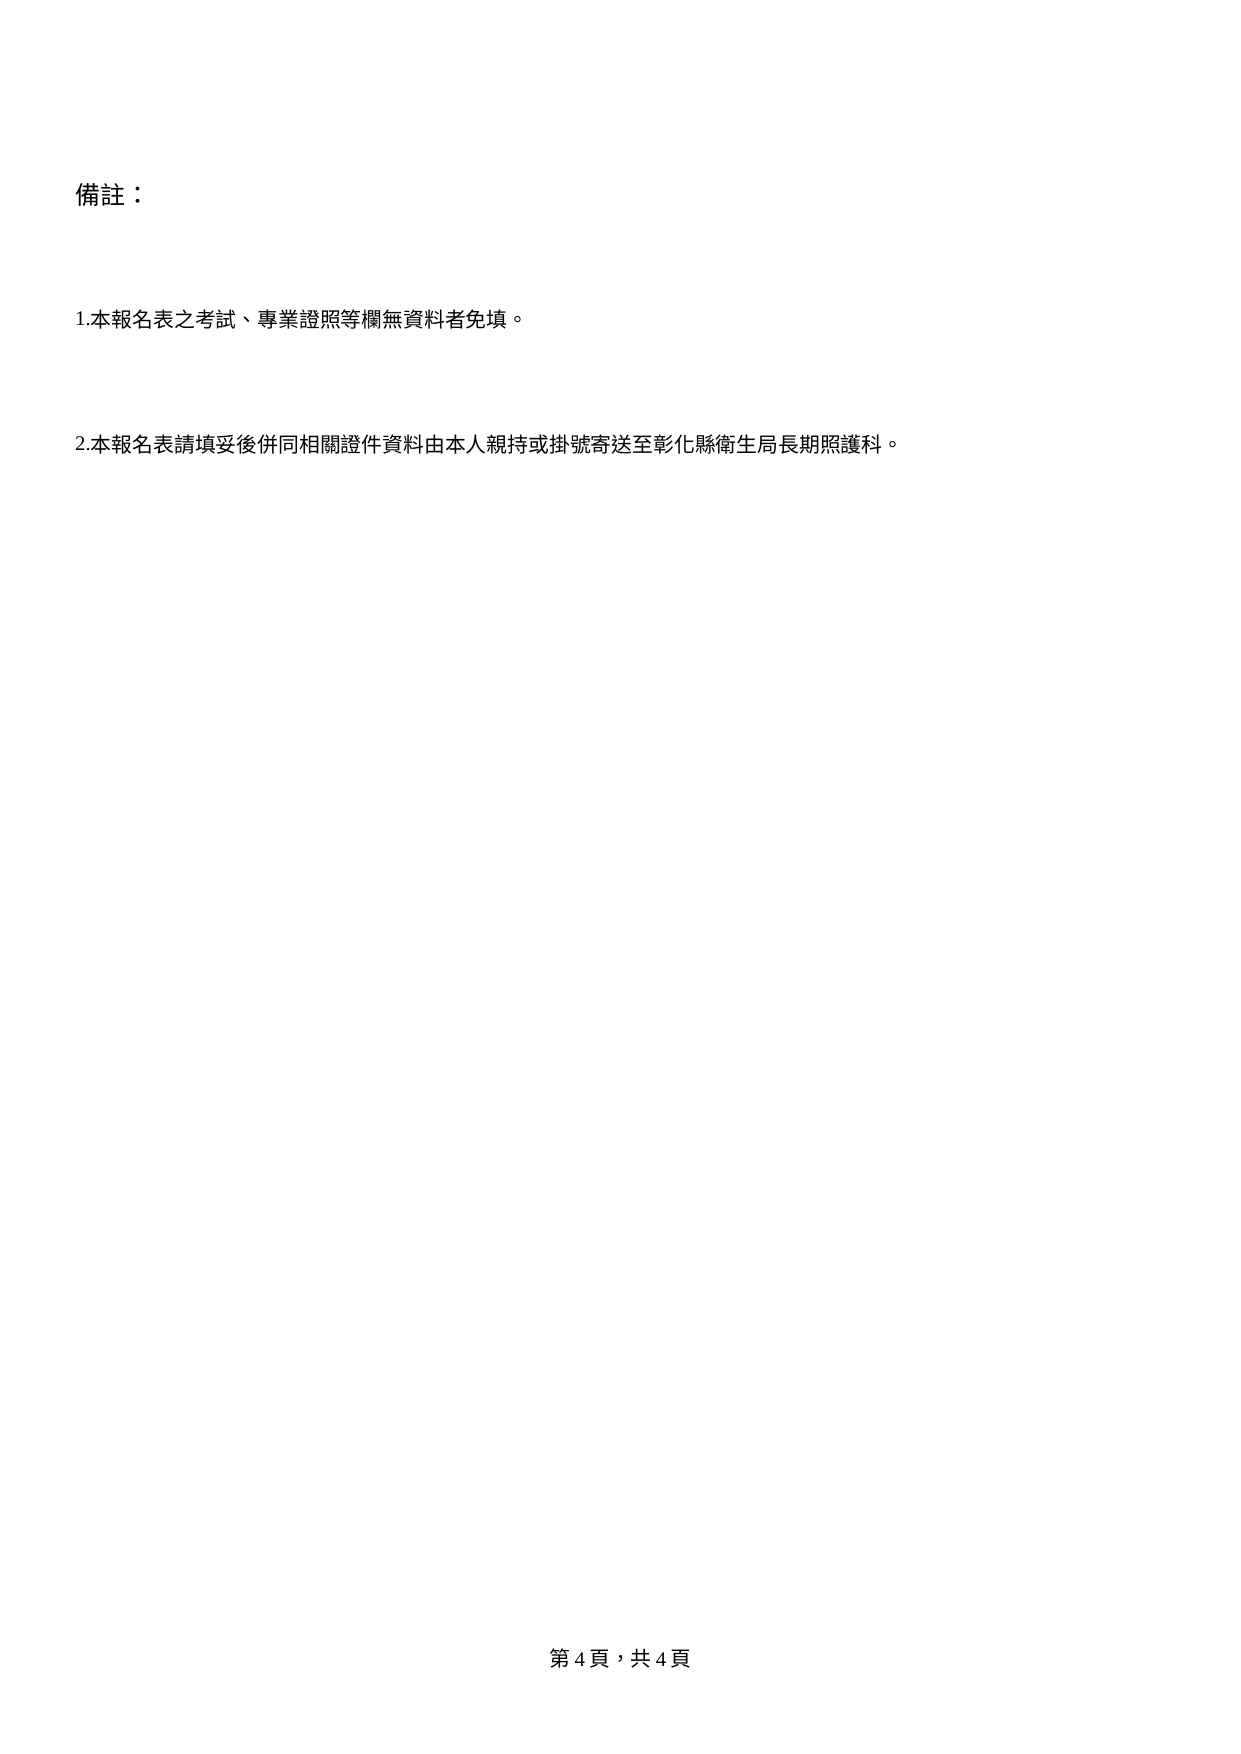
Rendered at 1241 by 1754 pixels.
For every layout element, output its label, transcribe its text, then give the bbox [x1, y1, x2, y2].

text 1.本報名表之考試、專業證照等欄無資料者免填。 [75, 277, 1165, 339]
text 備註： [75, 152, 1165, 214]
text 2.本報名表請填妥後併同相關證件資料由本人親持或掛號寄送至彰化縣衛生局長期照護科。 [75, 402, 1165, 464]
